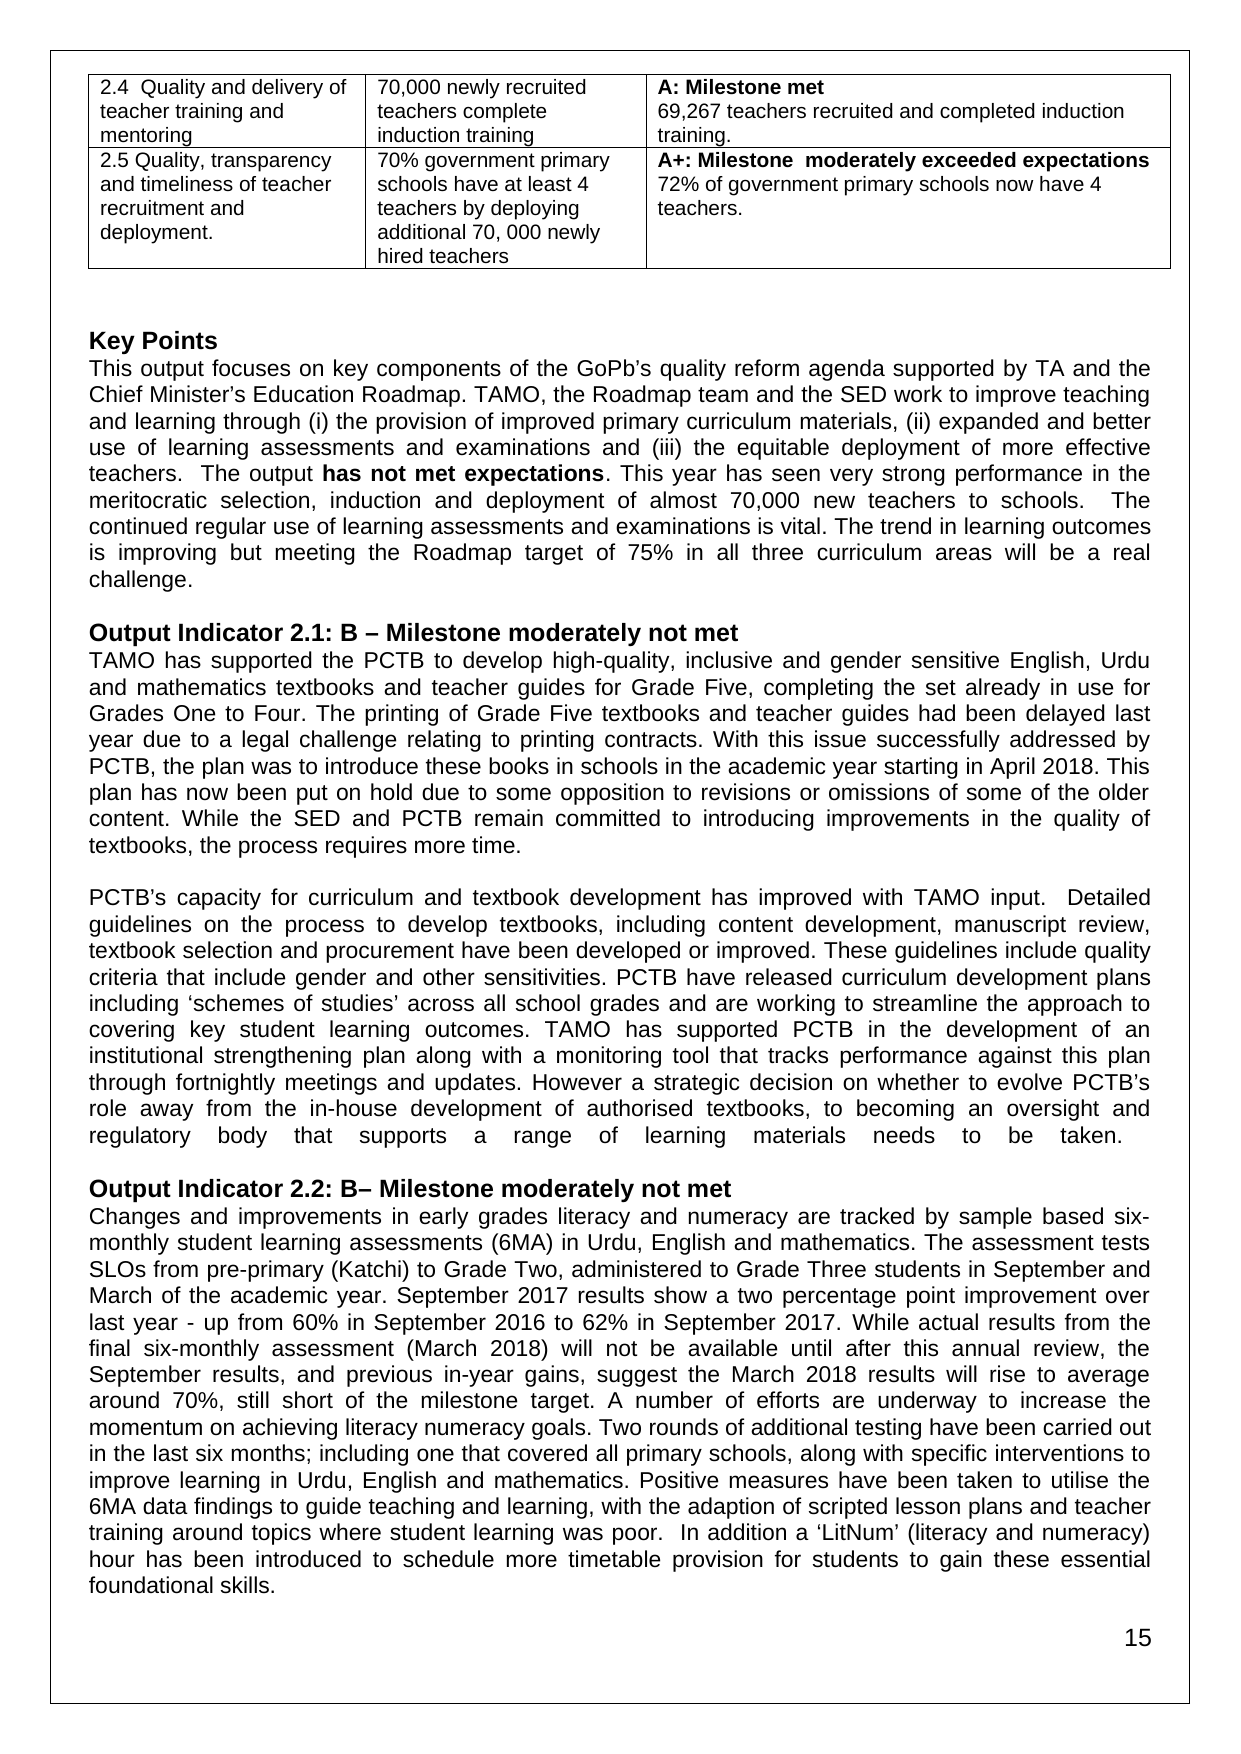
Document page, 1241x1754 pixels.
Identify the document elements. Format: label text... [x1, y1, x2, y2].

table_cell 70,000 newly recruited teachers complete induction training [366, 75, 646, 147]
table_cell 2.4 Quality and delivery of teacher training and mentoring [89, 75, 365, 147]
table_cell A+: Milestone moderately exceeded expectations 72% of government primary schools now have 4 teachers. [647, 148, 1170, 268]
text Output Indicator 2.1: B – Milestone moderately not met [89, 618, 1152, 647]
text PCTB’s capacity for curriculum and textbook development has improved with TAMO input. Detailed guidelines on the process to develop textbooks, including content development, manuscript review, textbook selection and procurement have been developed or improved. These guidelines include quality criteria that include gender and other sensitivities. PCTB have released curriculum development plans including ‘schemes of studies’ across all school grades and are working to streamline the approach to covering key student learning outcomes. TAMO has supported PCTB in the development of an institutional strengthening plan along with a monitoring tool that tracks performance against this plan through fortnightly meetings and updates. However a strategic decision on whether to evolve PCTB’s role away from the in-house development of authorised textbooks, to becoming an oversight and regulatory body that supports a range of learning materials needs to be taken. [89, 884, 1152, 1174]
table_cell 2.5 Quality, transparency and timeliness of teacher recruitment and deployment. [89, 148, 365, 268]
text Key Points [89, 326, 1152, 355]
table_cell A: Milestone met 69,267 teachers recruited and completed induction training. [647, 75, 1170, 147]
text Changes and improvements in early grades literacy and numeracy are tracked by sample based six-monthly student learning assessments (6MA) in Urdu, English and mathematics. The assessment tests SLOs from pre-primary (Katchi) to Grade Two, administered to Grade Three students in September and March of the academic year. September 2017 results show a two percentage point improvement over last year - up from 60% in September 2016 to 62% in September 2017. While actual results from the final six-monthly assessment (March 2018) will not be available until after this annual review, the September results, and previous in-year gains, suggest the March 2018 results will rise to average around 70%, still short of the milestone target. A number of efforts are underway to increase the momentum on achieving literacy numeracy goals. Two rounds of additional testing have been carried out in the last six months; including one that covered all primary schools, along with specific interventions to improve learning in Urdu, English and mathematics. Positive measures have been taken to utilise the 6MA data findings to guide teaching and learning, with the adaption of scripted lesson plans and teacher training around topics where student learning was poor. In addition a ‘LitNum’ (literacy and numeracy) hour has been introduced to schedule more timetable provision for students to gain these essential foundational skills. [89, 1203, 1152, 1598]
table_cell 70% government primary schools have at least 4 teachers by deploying additional 70, 000 newly hired teachers [366, 148, 646, 268]
text TAMO has supported the PCTB to develop high-quality, inclusive and gender sensitive English, Urdu and mathematics textbooks and teacher guides for Grade Five, completing the set already in use for Grades One to Four. The printing of Grade Five textbooks and teacher guides had been delayed last year due to a legal challenge relating to printing contracts. With this issue successfully addressed by PCTB, the plan was to introduce these books in schools in the academic year starting in April 2018. This plan has now been put on hold due to some opposition to revisions or omissions of some of the older content. While the SED and PCTB remain committed to introducing improvements in the quality of textbooks, the process requires more time. [89, 647, 1152, 858]
text Output Indicator 2.2: B– Milestone moderately not met [89, 1174, 1152, 1203]
text This output focuses on key components of the GoPb’s quality reform agenda supported by TA and the Chief Minister’s Education Roadmap. TAMO, the Roadmap team and the SED work to improve teaching and learning through (i) the provision of improved primary curriculum materials, (ii) expanded and better use of learning assessments and examinations and (iii) the equitable deployment of more effective teachers. The output has not met expectations. This year has seen very strong performance in the meritocratic selection, induction and deployment of almost 70,000 new teachers to schools. The continued regular use of learning assessments and examinations is vital. The trend in learning outcomes is improving but meeting the Roadmap target of 75% in all three curriculum areas will be a real challenge. [89, 355, 1152, 592]
